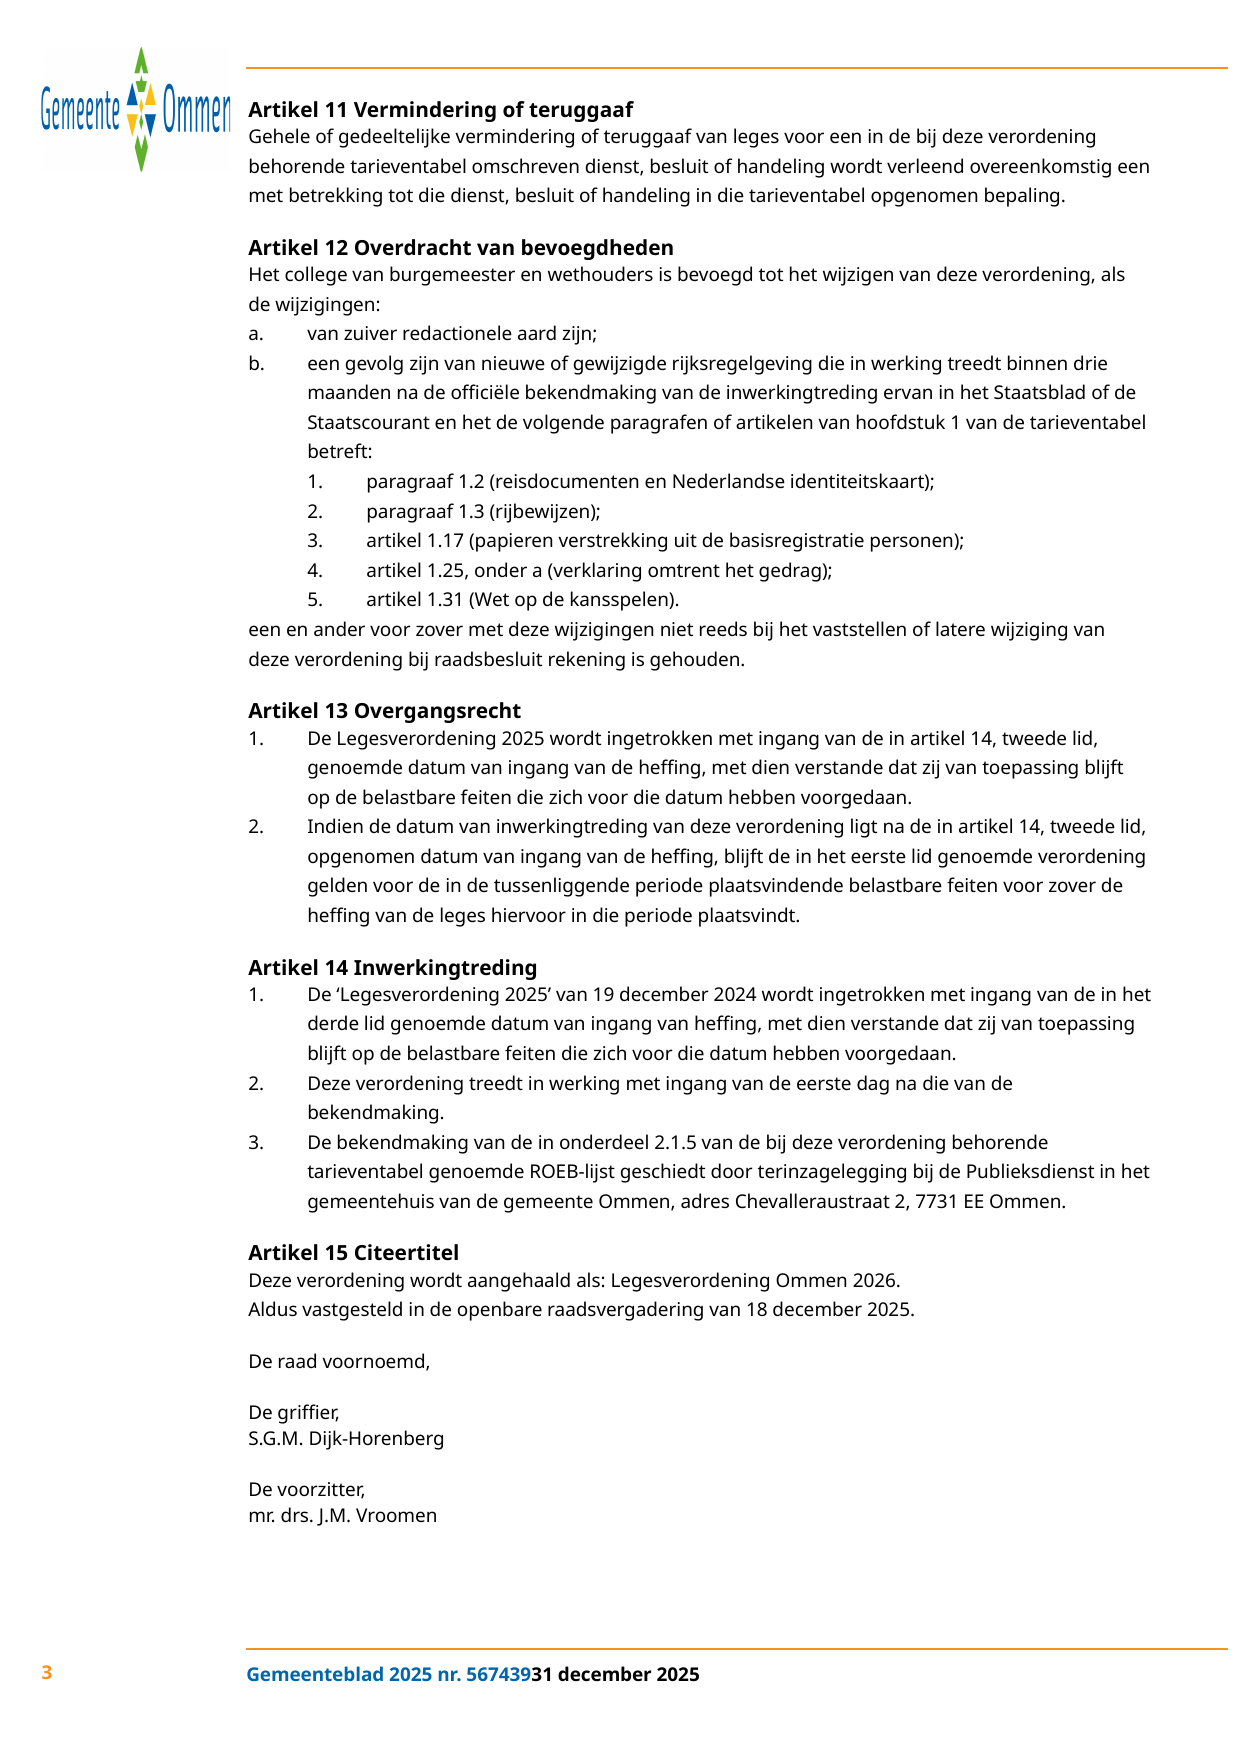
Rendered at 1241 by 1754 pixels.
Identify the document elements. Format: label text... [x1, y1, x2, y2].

picture [41, 47, 231, 172]
text Het college van burgemeester en wethouders is bevoegd tot het wijzigen van deze verordening, als de wijzigingen: [248, 261, 1152, 317]
list paragraaf 1.2 (reisdocumenten en Nederlandse identiteitskaart); [307, 468, 1152, 494]
text De griffier, [248, 1399, 1152, 1425]
text Artikel 15 Citeertitel [248, 1238, 1152, 1267]
text Artikel 12 Overdracht van bevoegdheden [248, 233, 1152, 261]
text De voorzitter, [248, 1477, 1152, 1502]
text Deze verordening wordt aangehaald als: Legesverordening Ommen 2026. [248, 1267, 1152, 1293]
text Aldus vastgesteld in de openbare raadsvergadering van 18 december 2025. [248, 1297, 1152, 1322]
list artikel 1.17 (papieren verstrekking uit de basisregistratie personen); [307, 527, 1152, 553]
list van zuiver redactionele aard zijn; [248, 320, 1152, 346]
text mr. drs. J.M. Vroomen [248, 1502, 1152, 1528]
list Deze verordening treedt in werking met ingang van de eerste dag na die van de bekendmaking. [248, 1070, 1152, 1125]
list artikel 1.31 (Wet op de kansspelen). [307, 587, 1152, 612]
text S.G.M. Dijk-Horenberg [248, 1425, 1152, 1451]
list De Legesverordening 2025 wordt ingetrokken met ingang van de in artikel 14, tweede lid, genoemde datum van ingang van de heffing, met dien verstande dat zij van toepassing blijft op de belastbare feiten die zich voor die datum hebben voorgedaan. [248, 725, 1152, 809]
list Indien de datum van inwerkingtreding van deze verordening ligt na de in artikel 14, tweede lid, opgenomen datum van ingang van de heffing, blijft de in het eerste lid genoemde verordening gelden voor de in de tussenliggende periode plaatsvindende belastbare feiten voor zover de heffing van de leges hiervoor in die periode plaatsvindt. [248, 813, 1152, 928]
list artikel 1.25, onder a (verklaring omtrent het gedrag); [307, 557, 1152, 583]
text De raad voornoemd, [248, 1348, 1152, 1374]
list De ‘Legesverordening 2025’ van 19 december 2024 wordt ingetrokken met ingang van de in het derde lid genoemde datum van ingang van heffing, met dien verstande dat zij van toepassing blijft op de belastbare feiten die zich voor die datum hebben voorgedaan. [248, 981, 1152, 1066]
text Artikel 11 Vermindering of teruggaaf [248, 95, 1152, 123]
text Artikel 13 Overgangsrecht [248, 696, 1152, 725]
list paragraaf 1.3 (rijbewijzen); [307, 498, 1152, 524]
text Artikel 14 Inwerkingtreding [248, 953, 1152, 981]
list De bekendmaking van de in onderdeel 2.1.5 van de bij deze verordening behorende tarieventabel genoemde ROEB-lijst geschiedt door terinzagelegging bij de Publieksdienst in het gemeentehuis van de gemeente Ommen, adres Chevalleraustraat 2, 7731 EE Ommen. [248, 1129, 1152, 1214]
text een en ander voor zover met deze wijzigingen niet reeds bij het vaststellen of latere wijziging van deze verordening bij raadsbesluit rekening is gehouden. [248, 616, 1152, 672]
list een gevolg zijn van nieuwe of gewijzigde rijksregelgeving die in werking treedt binnen drie maanden na de officiële bekendmaking van de inwerkingtreding ervan in het Staatsblad of de Staatscourant en het de volgende paragrafen of artikelen van hoofdstuk 1 van de tarieventabel betreft: [248, 350, 1152, 464]
text Gehele of gedeeltelijke vermindering of teruggaaf van leges voor een in de bij deze verordening behorende tarieventabel omschreven dienst, besluit of handeling wordt verleend overeenkomstig een met betrekking tot die dienst, besluit of handeling in die tarieventabel opgenomen bepaling. [248, 123, 1152, 208]
